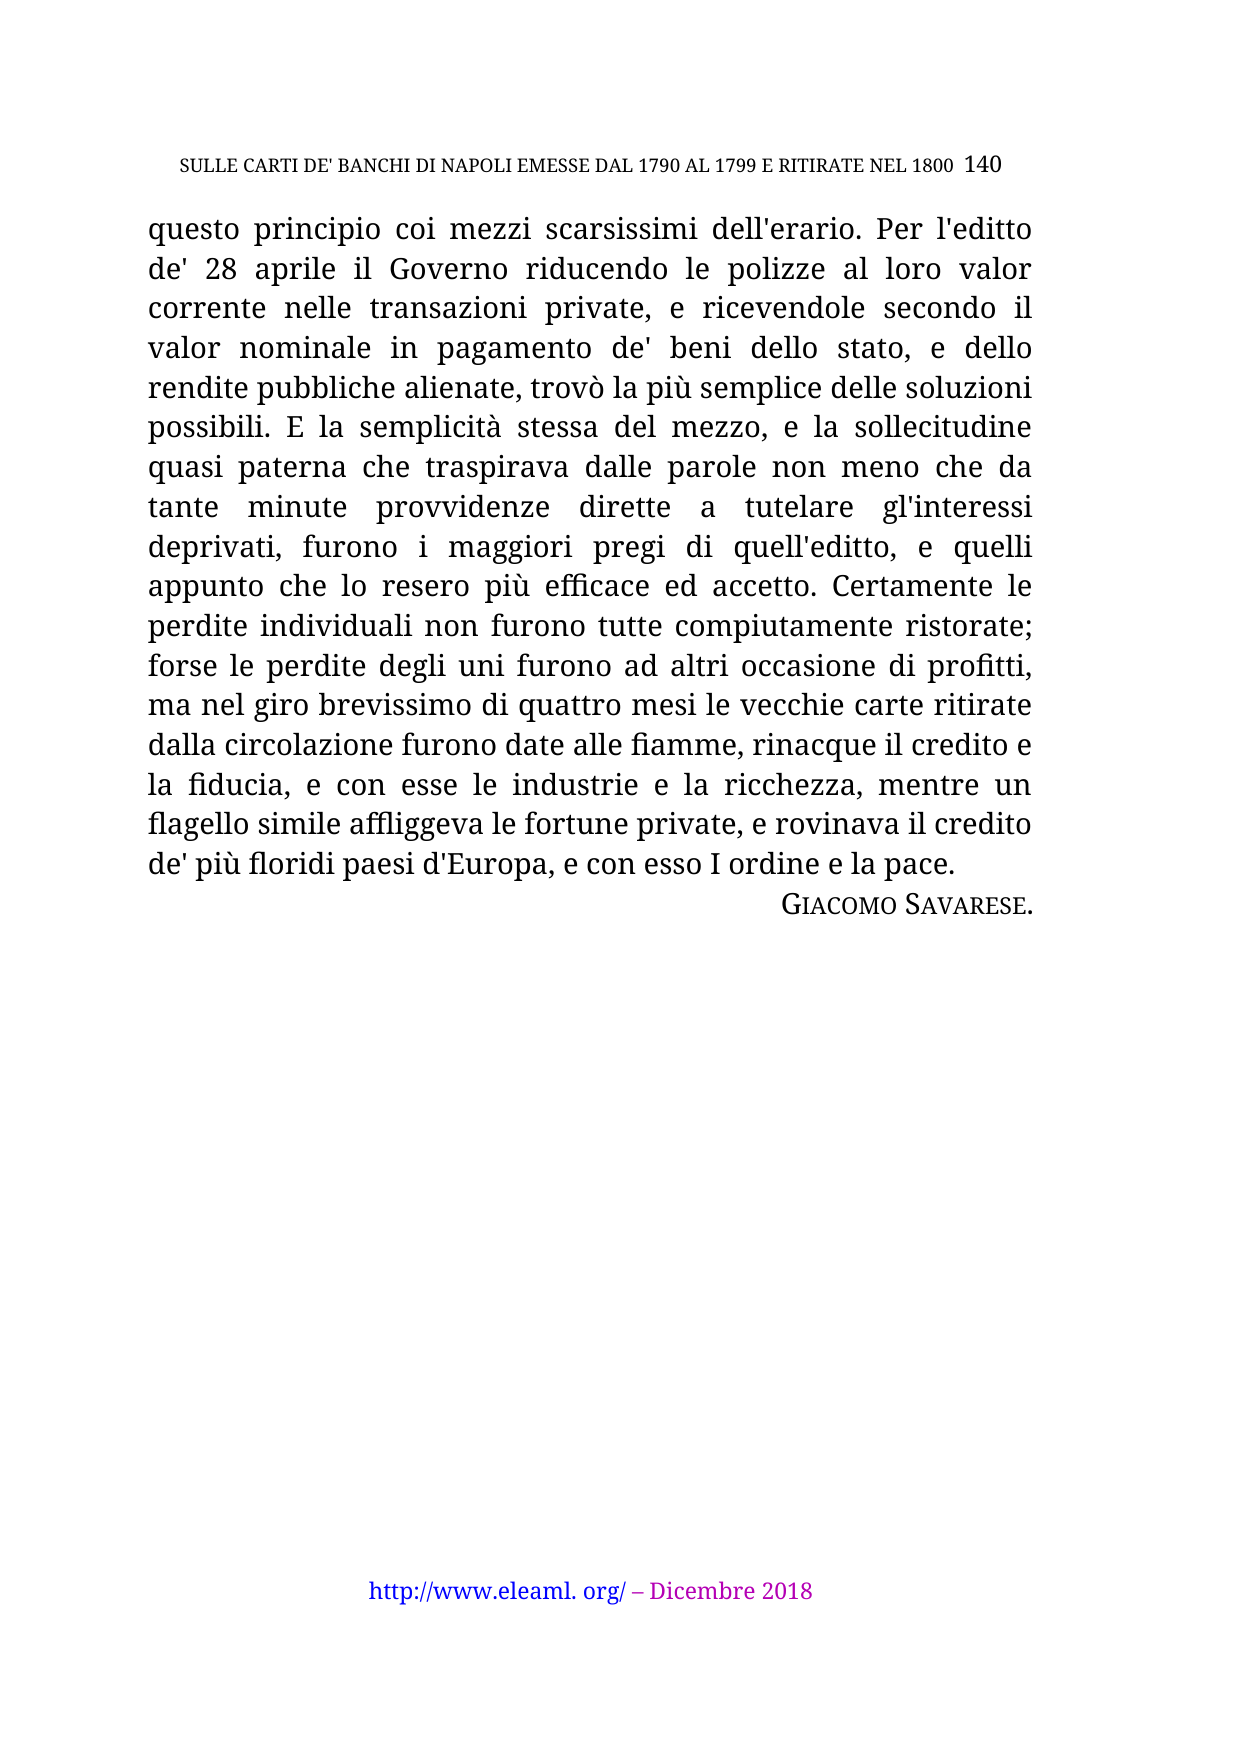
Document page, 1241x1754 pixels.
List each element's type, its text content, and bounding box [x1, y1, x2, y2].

text Giacomo Savarese. [148, 883, 1033, 923]
text questo principio coi mezzi scarsissimi dell'erario. Per l'editto de' 28 aprile il Governo riducendo le polizze al loro valor corrente nelle transazioni private, e ricevendole secondo il valor nominale in pagamento de' beni dello stato, e dello rendite pubbliche alienate, trovò la più semplice delle soluzioni possibili. E la semplicità stessa del mezzo, e la sollecitudine quasi paterna che traspirava dalle parole non meno che da tante minute provvidenze dirette a tutelare gl'interessi deprivati, furono i maggiori pregi di quell'editto, e quelli appunto che lo resero più efficace ed accetto. Certamente le perdite individuali non furono tutte compiutamente ristorate; forse le perdite degli uni furono ad altri occasione di profitti, ma nel giro brevissimo di quattro mesi le vecchie carte ritirate dalla circolazione furono date alle fiamme, rinacque il credito e la fiducia, e con esse le industrie e la ricchezza, mentre un flagello simile affliggeva le fortune private, e rovinava il credito de' più floridi paesi d'Europa, e con esso I ordine e la pace. [148, 208, 1033, 883]
